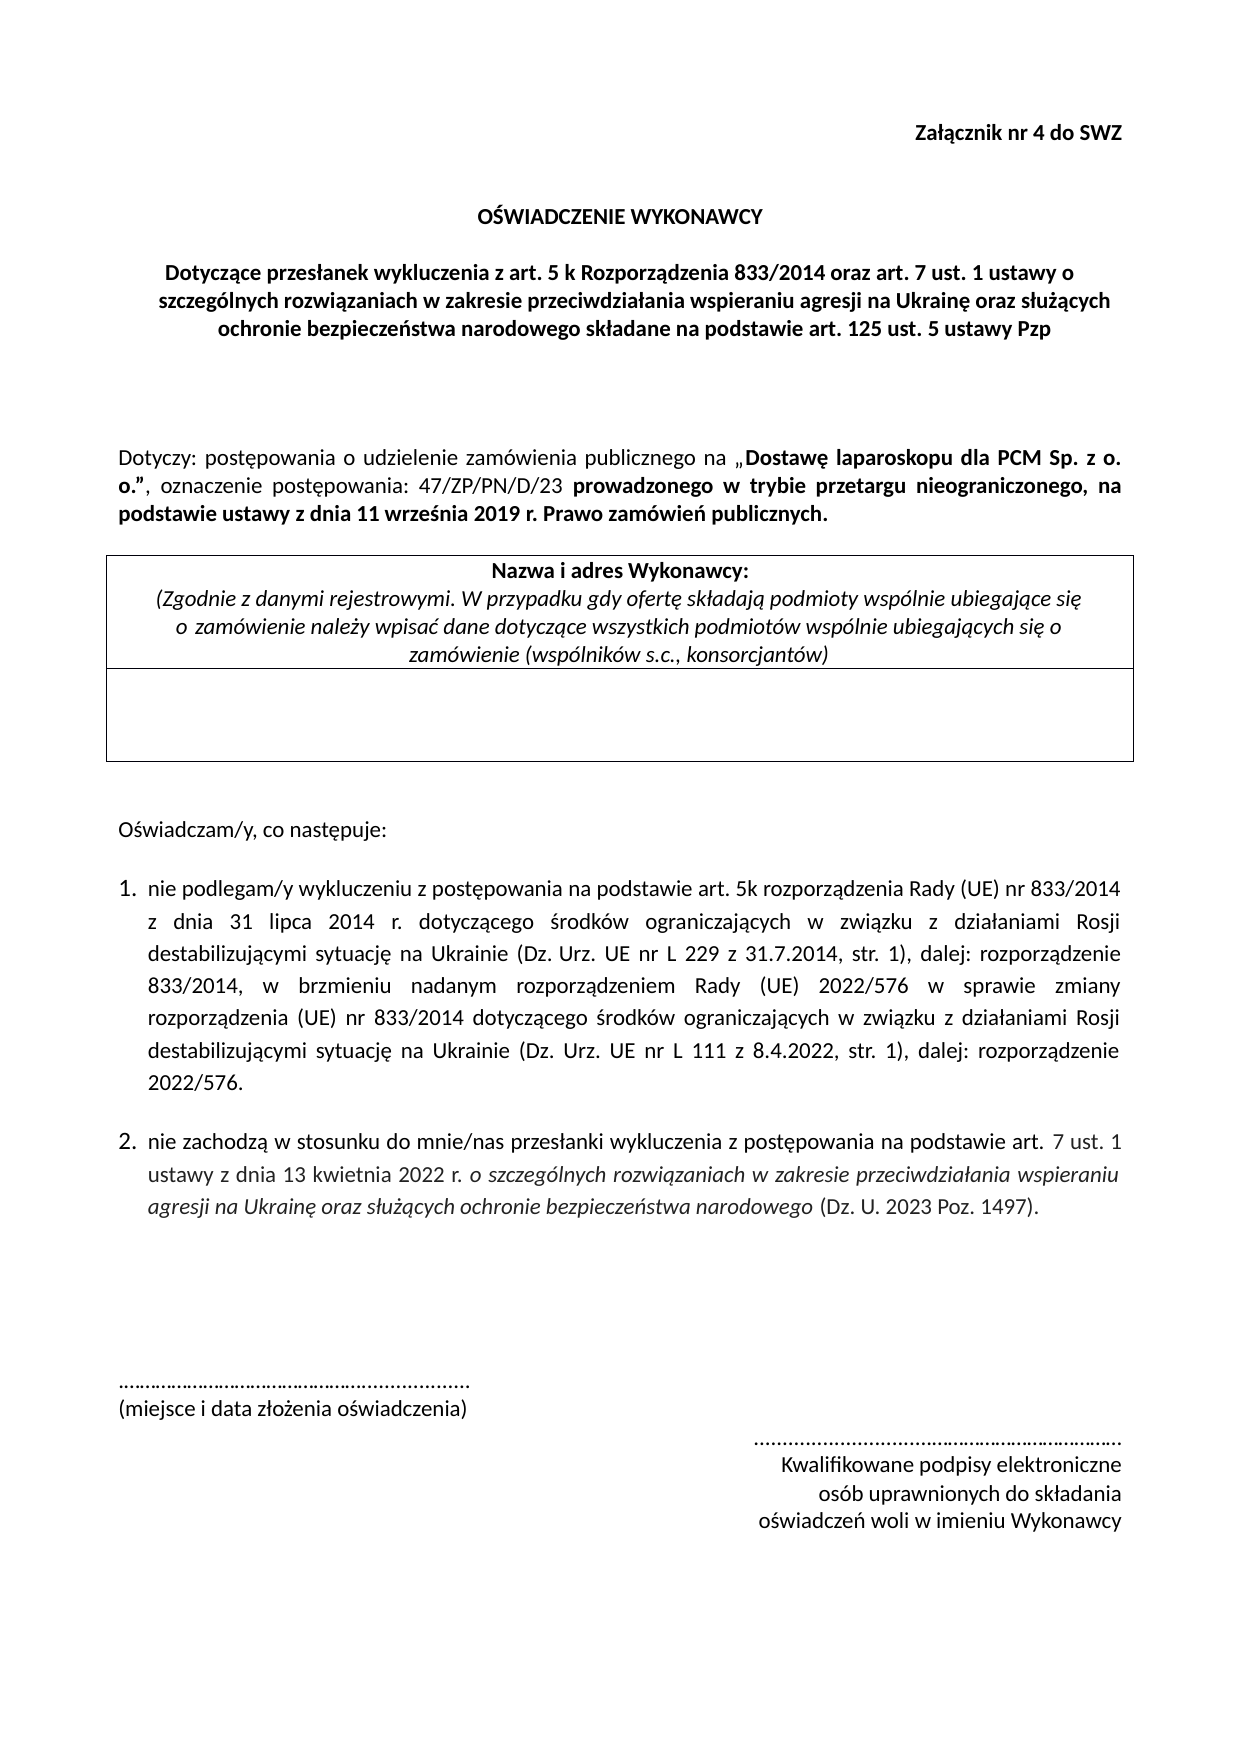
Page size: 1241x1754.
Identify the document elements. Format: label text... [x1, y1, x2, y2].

text Załącznik nr 4 do SWZ [118, 118, 1122, 146]
list nie podlegam/y wykluczeniu z postępowania na podstawie art. 5k rozporządzenia Rady (UE) nr 833/2014 z dnia 31 lipca 2014 r. dotyczącego środków ograniczających w związku z działaniami Rosji destabilizującymi sytuację na Ukrainie (Dz. Urz. UE nr L 229 z 31.7.2014, str. 1), dalej: rozporządzenie 833/2014, w brzmieniu nadanym rozporządzeniem Rady (UE) 2022/576 w sprawie zmiany rozporządzenia (UE) nr 833/2014 dotyczącego środków ograniczających w związku z działaniami Rosji destabilizującymi sytuację na Ukrainie (Dz. Urz. UE nr L 111 z 8.4.2022, str. 1), dalej: rozporządzenie 2022/576. [118, 872, 1122, 1096]
text Dotyczące przesłanek wykluczenia z art. 5 k Rozporządzenia 833/2014 oraz art. 7 ust. 1 ustawy o szczególnych rozwiązaniach w zakresie przeciwdziałania wspieraniu agresji na Ukrainę oraz służących ochronie bezpieczeństwa narodowego składane na podstawie art. 125 ust. 5 ustawy Pzp [118, 258, 1122, 342]
text Dotyczy: postępowania o udzielenie zamówienia publicznego na „Dostawę laparoskopu dla PCM Sp. z o. o.”, oznaczenie postępowania: 47/ZP/PN/D/23 prowadzonego w trybie przetargu nieograniczonego, na podstawie ustawy z dnia 11 września 2019 r. Prawo zamówień publicznych. [118, 443, 1122, 527]
text .………………………………………................... [118, 1367, 1122, 1394]
text OŚWIADCZENIE WYKONAWCY [118, 202, 1122, 230]
text Kwalifikowane podpisy elektroniczne [118, 1451, 1122, 1479]
text oświadczeń woli w imieniu Wykonawcy [118, 1507, 1122, 1535]
table_cell [107, 669, 1133, 761]
text ...............................……………………………… [118, 1423, 1122, 1451]
text osób uprawnionych do składania [118, 1479, 1122, 1507]
list nie zachodzą w stosunku do mnie/nas przesłanki wykluczenia z postępowania na podstawie art. 7 ust. 1 ustawy z dnia 13 kwietnia 2022 r. o szczególnych rozwiązaniach w zakresie przeciwdziałania wspieraniu agresji na Ukrainę oraz służących ochronie bezpieczeństwa narodowego (Dz. U. 2023 Poz. 1497). [118, 1125, 1122, 1220]
text (miejsce i data złożenia oświadczenia) [118, 1394, 1122, 1423]
text Oświadczam/y, co następuje: [118, 815, 1122, 843]
table_header Nazwa i adres Wykonawcy: (Zgodnie z danymi rejestrowymi. W przypadku gdy ofertę składają podmioty wspólnie ubiegające się o zamówienie należy wpisać dane dotyczące wszystkich podmiotów wspólnie ubiegających się o zamówienie (wspólników s.c., konsorcjantów) [107, 556, 1133, 668]
